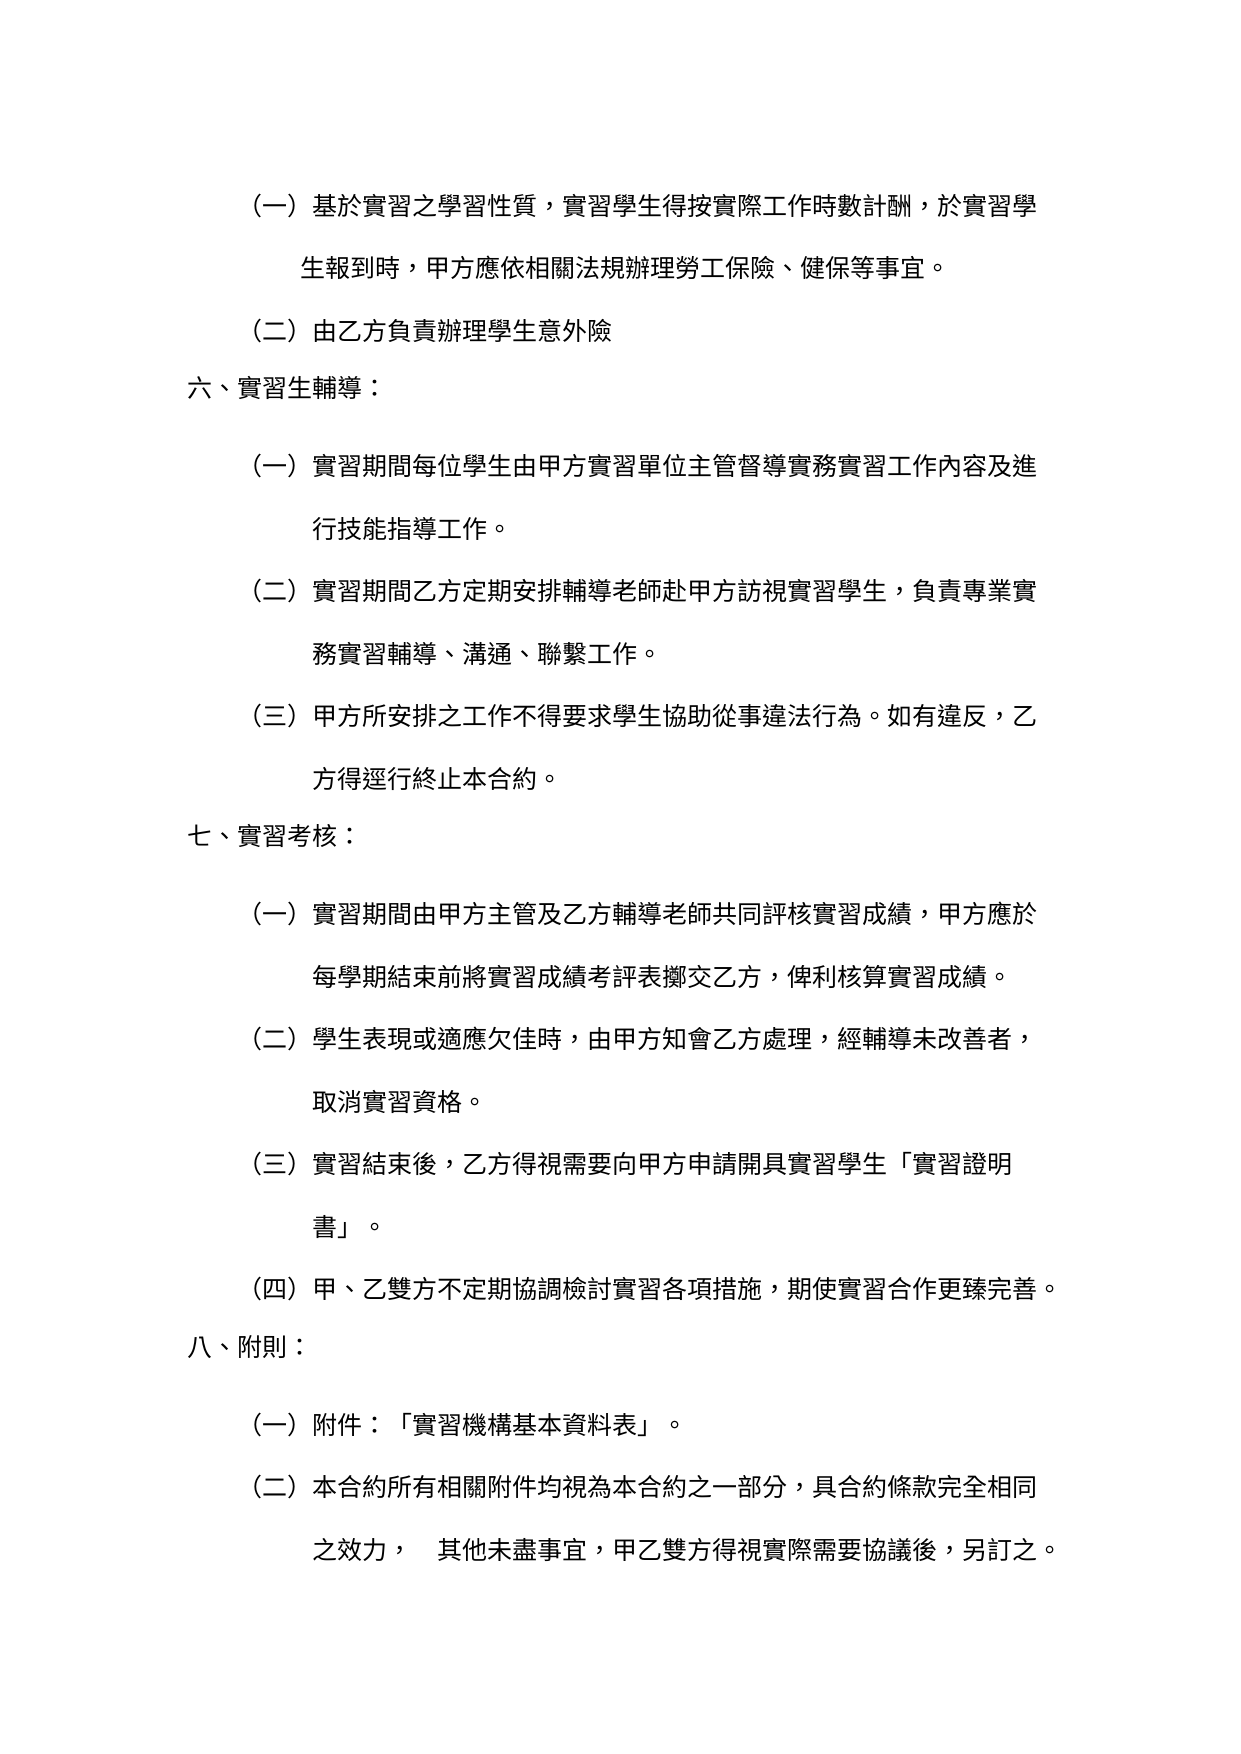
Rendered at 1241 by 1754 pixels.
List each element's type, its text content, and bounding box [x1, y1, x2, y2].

text （一）基於實習之學習性質，實習學生得按實際工作時數計酬，於實習學生報到時，甲方應依相關法規辦理勞工保險、健保等事宜。 [237, 162, 1050, 287]
text （二）本合約所有相關附件均視為本合約之一部分，具合約條款完全相同之效力， 其他未盡事宜，甲乙雙方得視實際需要協議後，另訂之。 [237, 1444, 1050, 1569]
text 八、附則： [187, 1327, 1053, 1364]
text （一）實習期間由甲方主管及乙方輔導老師共同評核實習成績，甲方應於每學期結束前將實習成績考評表擲交乙方，俾利核算實習成績。 [237, 871, 1050, 996]
text （二）學生表現或適應欠佳時，由甲方知會乙方處理，經輔導未改善者，取消實習資格。 [237, 996, 1050, 1121]
text （四）甲、乙雙方不定期協調檢討實習各項措施，期使實習合作更臻完善。 [237, 1246, 1050, 1309]
text 六、實習生輔導： [187, 369, 1053, 405]
text （一）附件：「實習機構基本資料表」。 [237, 1382, 1053, 1444]
text （三）實習結束後，乙方得視需要向甲方申請開具實習學生「實習證明書」。 [237, 1121, 1050, 1246]
text 七、實習考核： [187, 817, 1053, 853]
text （三）甲方所安排之工作不得要求學生協助從事違法行為。如有違反，乙方得逕行終止本合約。 [237, 673, 1050, 798]
text （一）實習期間每位學生由甲方實習單位主管督導實務實習工作內容及進行技能指導工作。 [237, 423, 1050, 548]
text （二）由乙方負責辦理學生意外險 [237, 287, 1050, 350]
text （二）實習期間乙方定期安排輔導老師赴甲方訪視實習學生，負責專業實務實習輔導、溝通、聯繫工作。 [237, 548, 1050, 673]
